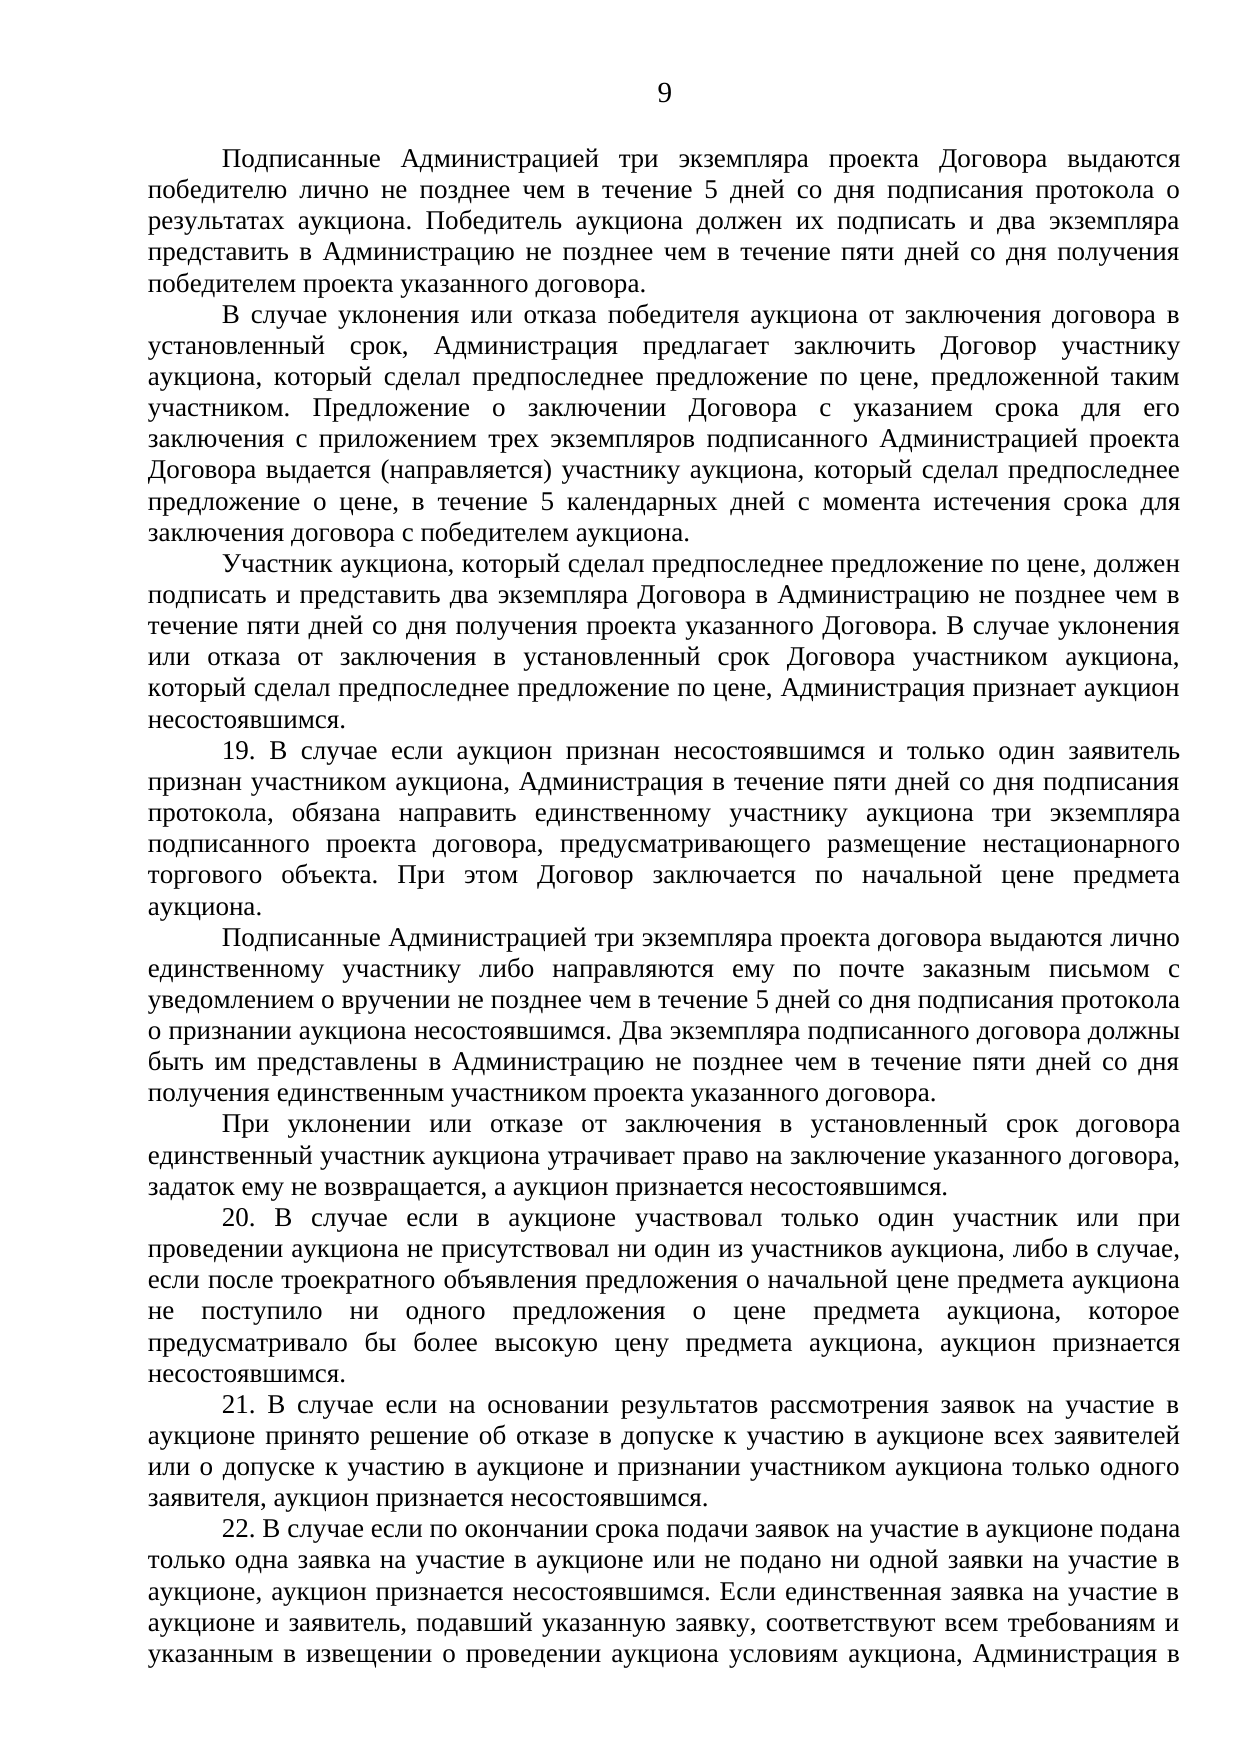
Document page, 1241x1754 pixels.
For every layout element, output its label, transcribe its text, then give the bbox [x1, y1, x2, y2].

text Подписанные Администрацией три экземпляра проекта договора выдаются лично единственному участнику либо направляются ему по почте заказным письмом с уведомлением о вручении не позднее чем в течение 5 дней со дня подписания протокола о признании аукциона несостоявшимся. Два экземпляра подписанного договора должны быть им представлены в Администрацию не позднее чем в течение пяти дней со дня получения единственным участником проекта указанного договора. [148, 921, 1181, 1108]
text 19. В случае если аукцион признан несостоявшимся и только один заявитель признан участником аукциона, Администрация в течение пяти дней со дня подписания протокола, обязана направить единственному участнику аукциона три экземпляра подписанного проекта договора, предусматривающего размещение нестационарного торгового объекта. При этом Договор заключается по начальной цене предмета аукциона. [148, 734, 1181, 921]
text При уклонении или отказе от заключения в установленный срок договора единственный участник аукциона утрачивает право на заключение указанного договора, задаток ему не возвращается, а аукцион признается несостоявшимся. [148, 1108, 1181, 1201]
text 22. В случае если по окончании срока подачи заявок на участие в аукционе подана только одна заявка на участие в аукционе или не подано ни одной заявки на участие в аукционе, аукцион признается несостоявшимся. Если единственная заявка на участие в аукционе и заявитель, подавший указанную заявку, соответствуют всем требованиям и указанным в извещении о проведении аукциона условиям аукциона, Администрация в [148, 1512, 1181, 1668]
text Подписанные Администрацией три экземпляра проекта Договора выдаются победителю лично не позднее чем в течение 5 дней со дня подписания протокола о результатах аукциона. Победитель аукциона должен их подписать и два экземпляра представить в Администрацию не позднее чем в течение пяти дней со дня получения победителем проекта указанного договора. [148, 142, 1181, 298]
text 20. В случае если в аукционе участвовал только один участник или при проведении аукциона не присутствовал ни один из участников аукциона, либо в случае, если после троекратного объявления предложения о начальной цене предмета аукциона не поступило ни одного предложения о цене предмета аукциона, которое предусматривало бы более высокую цену предмета аукциона, аукцион признается несостоявшимся. [148, 1201, 1181, 1388]
text Участник аукциона, который сделал предпоследнее предложение по цене, должен подписать и представить два экземпляра Договора в Администрацию не позднее чем в течение пяти дней со дня получения проекта указанного Договора. В случае уклонения или отказа от заключения в установленный срок Договора участником аукциона, который сделал предпоследнее предложение по цене, Администрация признает аукцион несостоявшимся. [148, 547, 1181, 734]
text 21. В случае если на основании результатов рассмотрения заявок на участие в аукционе принято решение об отказе в допуске к участию в аукционе всех заявителей или о допуске к участию в аукционе и признании участником аукциона только одного заявителя, аукцион признается несостоявшимся. [148, 1388, 1181, 1512]
text В случае уклонения или отказа победителя аукциона от заключения договора в установленный срок, Администрация предлагает заключить Договор участнику аукциона, который сделал предпоследнее предложение по цене, предложенной таким участником. Предложение о заключении Договора с указанием срока для его заключения с приложением трех экземпляров подписанного Администрацией проекта Договора выдается (направляется) участнику аукциона, который сделал предпоследнее предложение о цене, в течение 5 календарных дней с момента истечения срока для заключения договора с победителем аукциона. [148, 298, 1181, 547]
